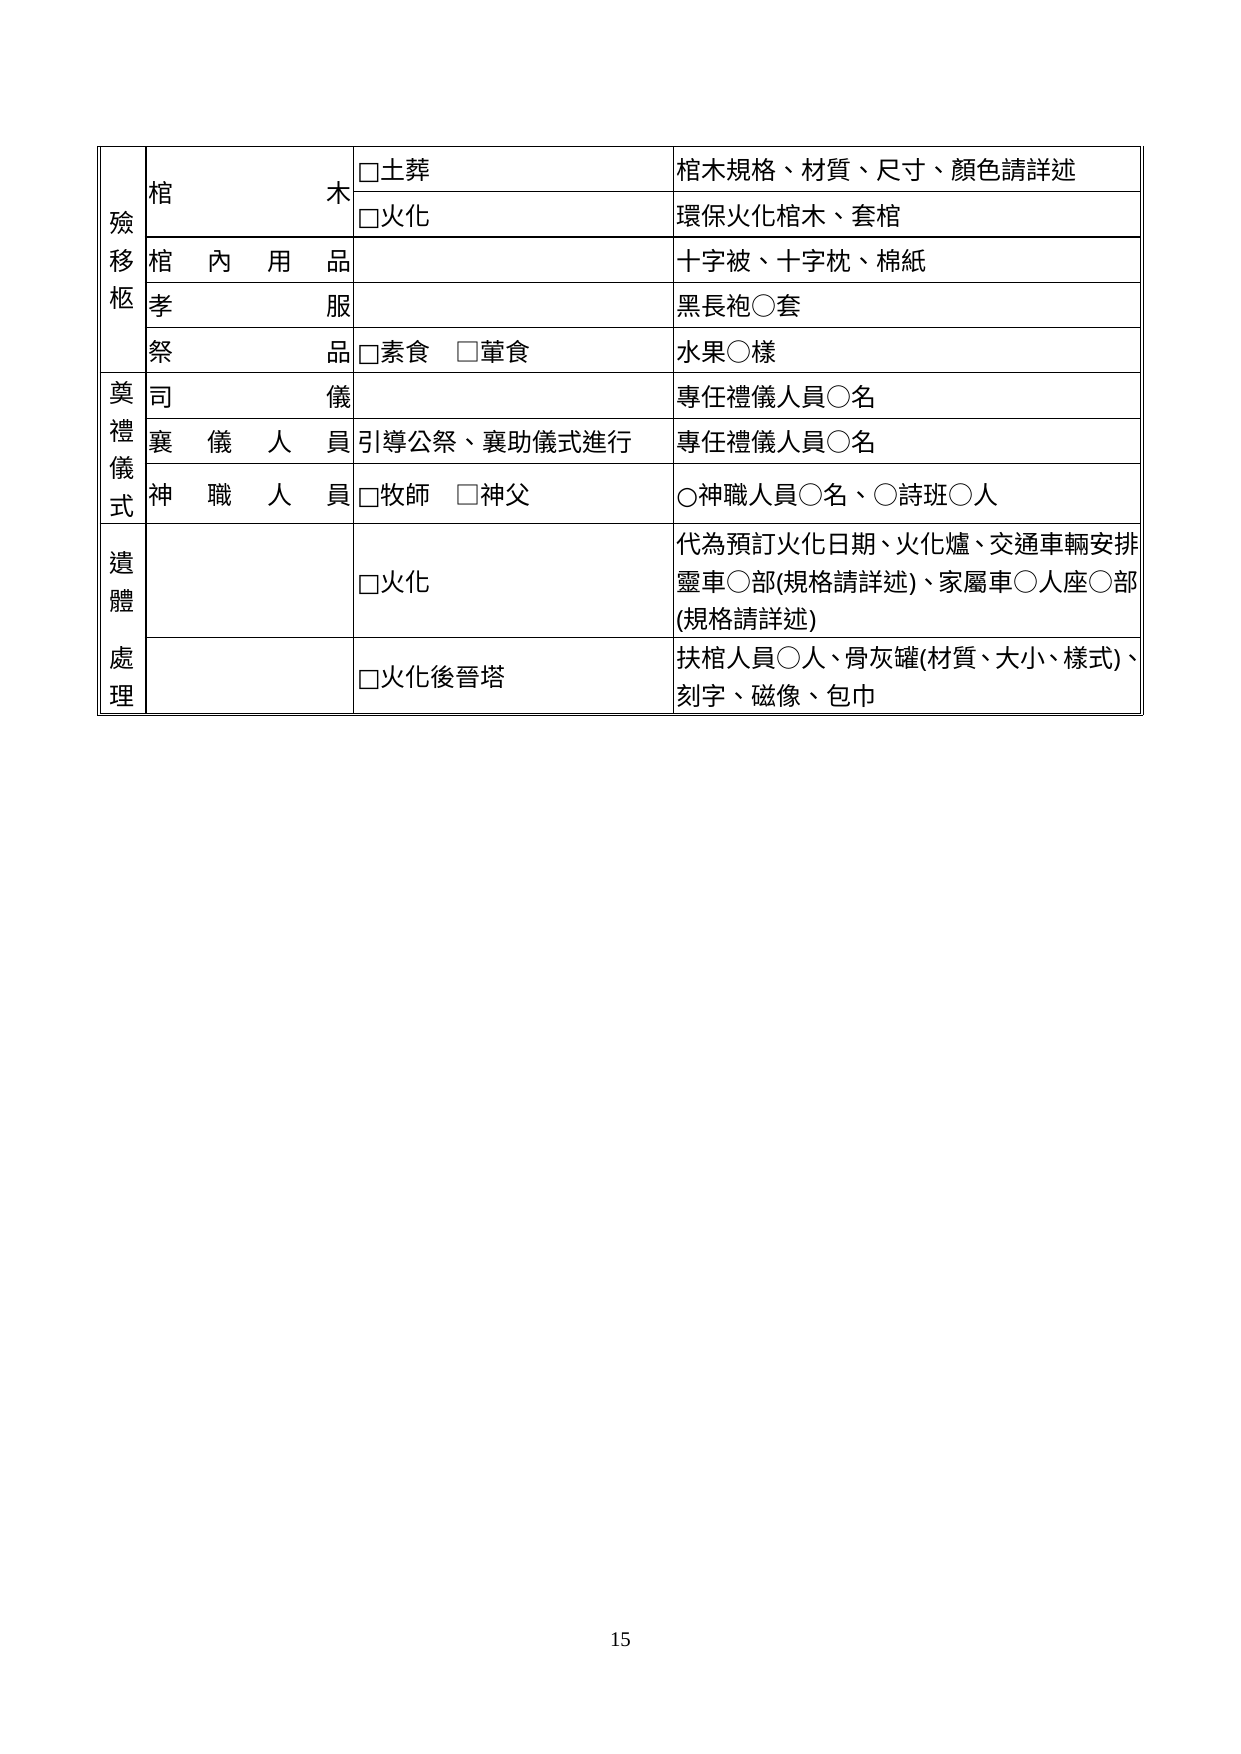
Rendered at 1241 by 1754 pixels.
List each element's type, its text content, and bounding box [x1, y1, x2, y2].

table_cell [147, 524, 353, 637]
table_cell 奠禮儀式 [101, 373, 145, 523]
table_cell 扶棺人員○人、骨灰罐(材質、大小、樣式)、刻字、磁像、包巾 [674, 638, 1140, 713]
table_cell 棺木 [147, 147, 353, 236]
table_cell 專任禮儀人員○名 [674, 419, 1140, 463]
table_cell [354, 238, 673, 282]
table_cell ○神職人員○名、○詩班○人 [674, 464, 1140, 523]
table_cell 環保火化棺木、套棺 [674, 192, 1140, 236]
table_cell 黑長袍○套 [674, 283, 1140, 327]
table_cell □火化 [354, 192, 673, 236]
table_cell □牧師 □神父 [354, 464, 673, 523]
table_cell 十字被、十字枕、棉紙 [674, 238, 1140, 282]
table_cell [147, 638, 353, 713]
table_cell 神職人員 [147, 464, 353, 523]
table_cell □土葬 [354, 147, 673, 191]
table_cell 襄儀人員 [147, 419, 353, 463]
table_cell 處理 [101, 637, 145, 713]
table_cell □素食 □葷食 [354, 328, 673, 372]
table_cell 棺內用品 [147, 238, 353, 282]
table_cell 遺體 [101, 524, 145, 637]
table_cell 引導公祭、襄助儀式進行 [354, 419, 673, 463]
table_cell 水果○樣 [674, 328, 1140, 372]
table_cell 司儀 [147, 373, 353, 418]
table_cell 孝服 [147, 283, 353, 327]
table_cell □火化 [354, 524, 673, 637]
table_cell [354, 373, 673, 418]
table_cell 代為預訂火化日期、火化爐、交通車輛安排靈車○部(規格請詳述)、家屬車○人座○部(規格請詳述) [674, 524, 1140, 637]
table_cell 祭品 [147, 328, 353, 372]
table_cell □火化後晉塔 [354, 638, 673, 713]
table_cell 專任禮儀人員○名 [674, 373, 1140, 418]
table_cell [354, 283, 673, 327]
table_cell 棺木規格、材質、尺寸、顏色請詳述 [674, 147, 1140, 191]
table_cell 殮移柩 [101, 147, 145, 372]
